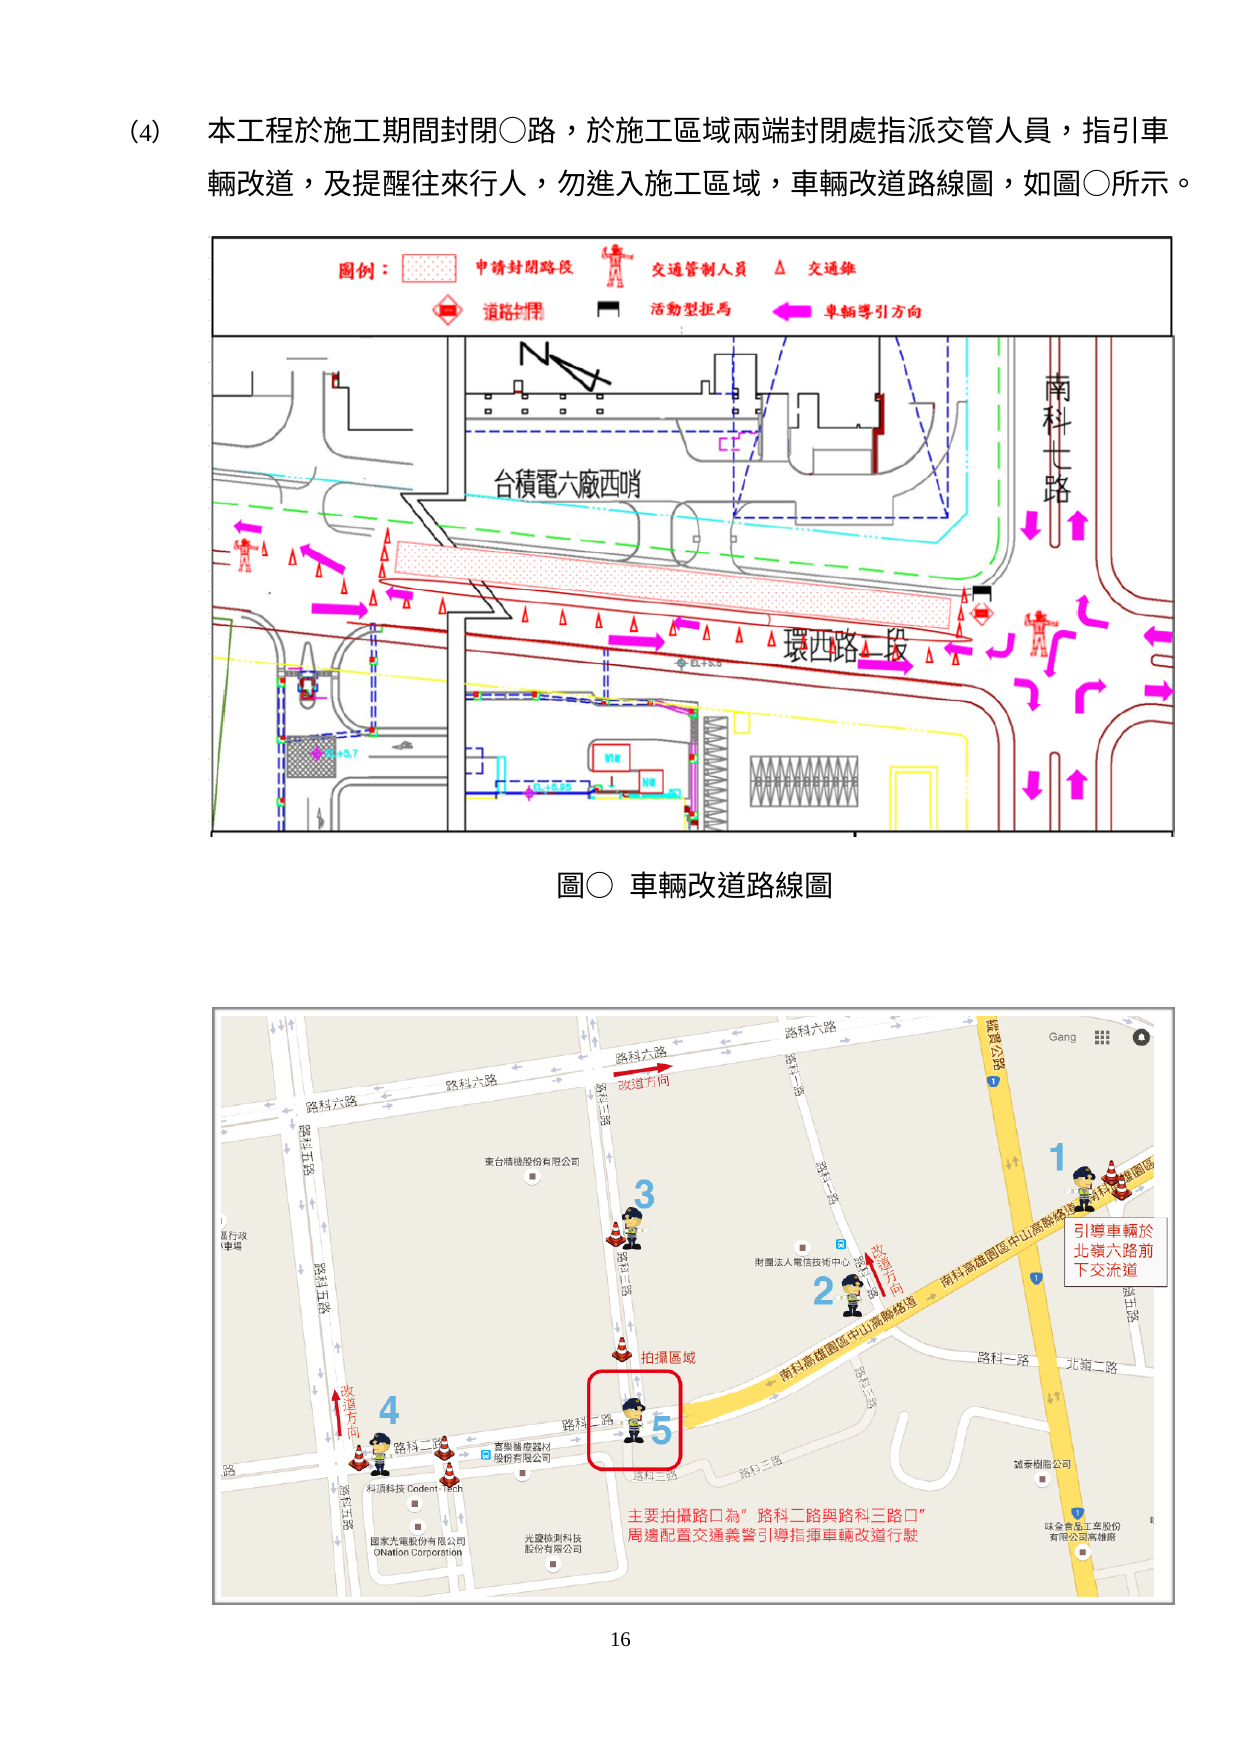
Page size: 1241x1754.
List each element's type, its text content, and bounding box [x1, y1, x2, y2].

text 圖○ 車輛改道路線圖 [207, 863, 1183, 905]
list 本工程於施工期間封閉○路，於施工區域兩端封閉處指派交管人員，指引車輛改道，及提醒往來行人，勿進入施工區域，車輛改道路線圖，如圖○所示。 [114, 108, 1183, 203]
